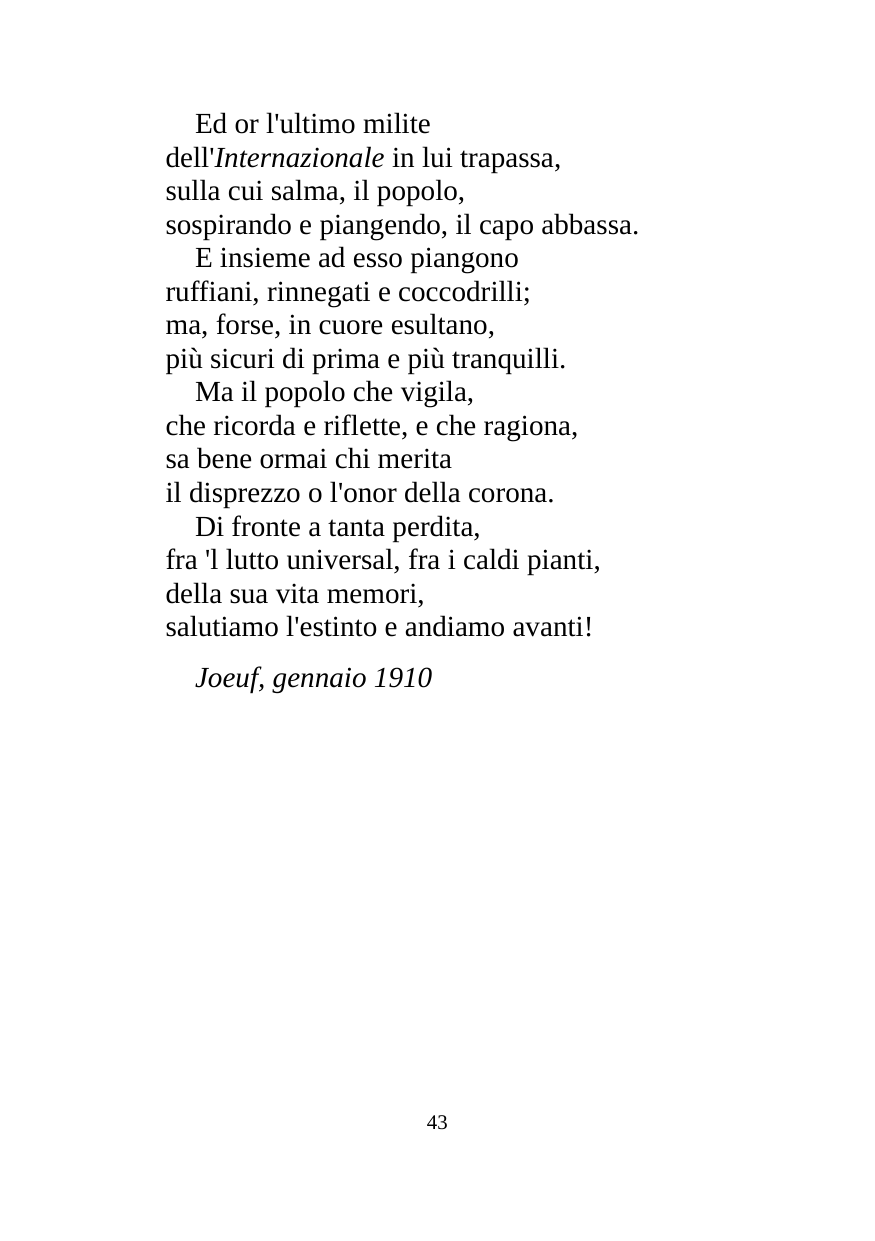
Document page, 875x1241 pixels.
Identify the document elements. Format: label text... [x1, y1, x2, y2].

text Ed or l'ultimo milite dell'Internazionale in lui trapassa, sulla cui salma, il popolo, sospirando e piangendo, il capo abbassa. [165, 106, 768, 240]
text E insieme ad esso piangono ruffiani, rinnegati e coccodrilli; ma, forse, in cuore esultano, più sicuri di prima e più tranquilli. [165, 240, 768, 374]
text Joeuf, gennaio 1910 [165, 661, 768, 694]
text Di fronte a tanta perdita, fra 'l lutto universal, fra i caldi pianti, della sua vita memori, salutiamo l'estinto e andiamo avanti! [165, 509, 768, 643]
text Ma il popolo che vigila, che ricorda e riflette, e che ragiona, sa bene ormai chi merita il disprezzo o l'onor della corona. [165, 374, 768, 509]
